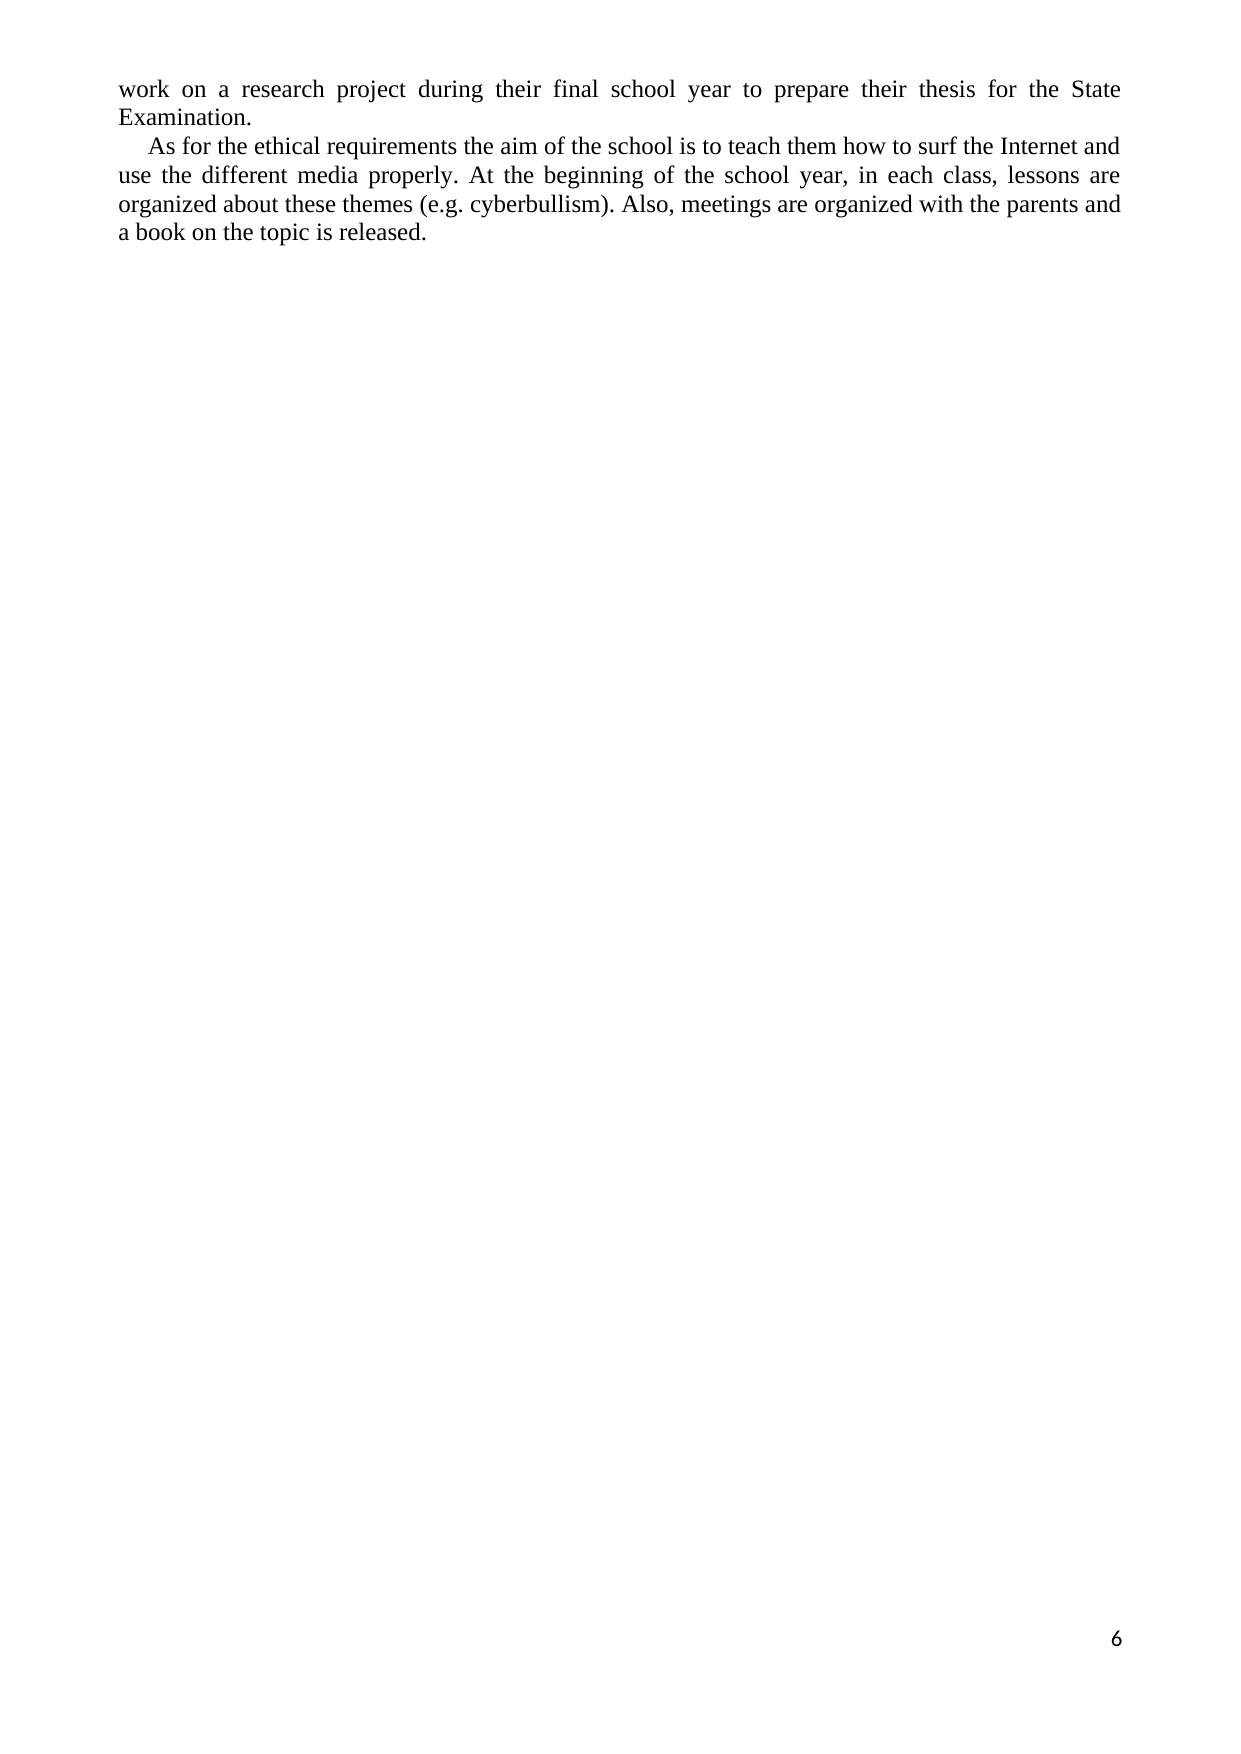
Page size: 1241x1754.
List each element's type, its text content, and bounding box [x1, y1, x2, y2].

text As for the ethical requirements the aim of the school is to teach them how to surf the Internet and use the different media properly. At the beginning of the school year, in each class, lessons are organized about these themes (e.g. cyberbullism). Also, meetings are organized with the parents and a book on the topic is released. [118, 131, 1122, 246]
text work on a research project during their final school year to prepare their thesis for the State Examination. [118, 74, 1122, 131]
